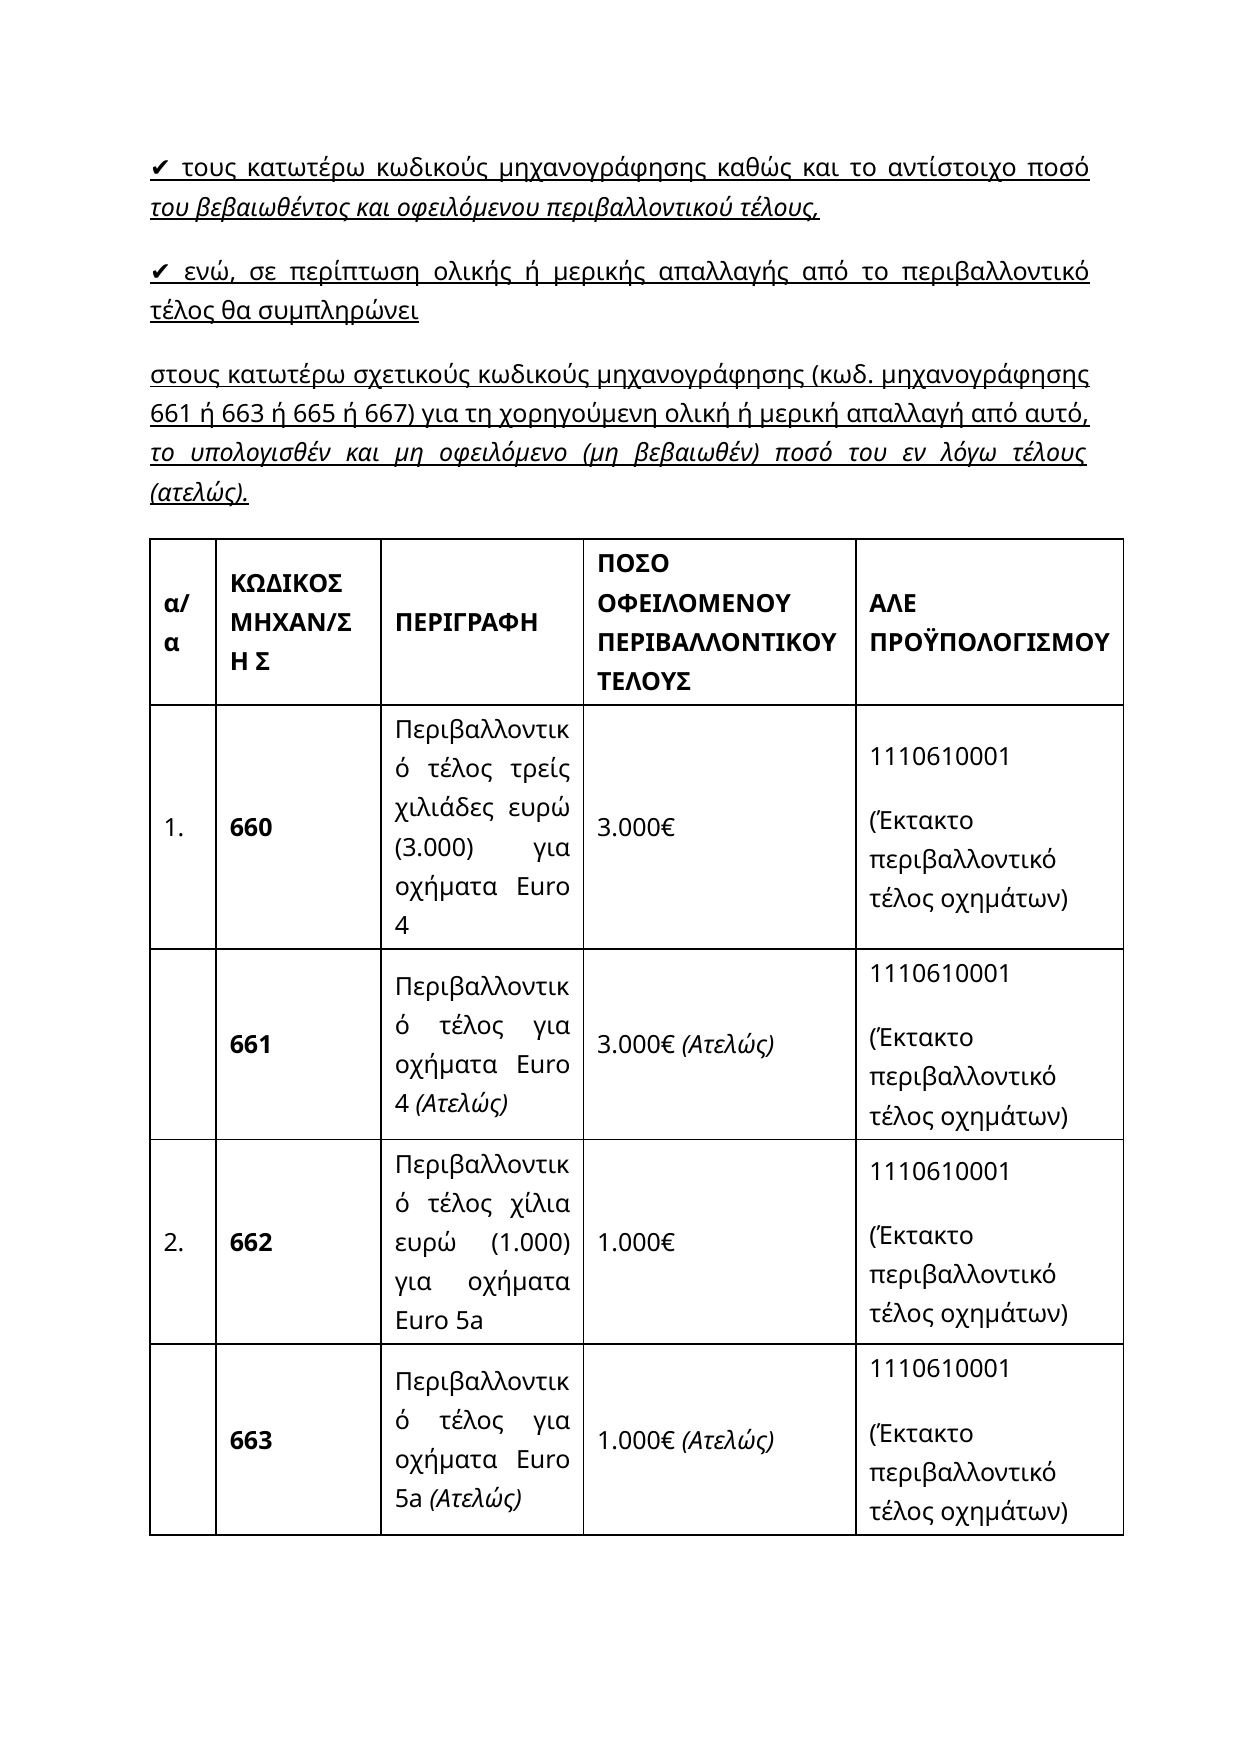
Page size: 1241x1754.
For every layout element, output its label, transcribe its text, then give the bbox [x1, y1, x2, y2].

table_cell 662 [217, 1140, 380, 1343]
text ✔ τους κατωτέρω κωδικούς μηχανογράφησης καθώς και το αντίστοιχο ποσό [150, 150, 1090, 179]
table_cell 1110610001 (Έκτακτο περιβαλλοντικό τέλος οχημάτων) [857, 1140, 1123, 1343]
table_cell [151, 1345, 215, 1534]
table_cell 1110610001 (Έκτακτο περιβαλλοντικό τέλος οχημάτων) [857, 706, 1123, 948]
table_cell 663 [217, 1345, 380, 1534]
table_cell 660 [217, 706, 380, 948]
table_cell 1. [151, 706, 215, 948]
table_header ΚΩΔΙΚΟΣ ΜΗΧΑΝ/ΣΗ Σ [217, 540, 380, 704]
text του βεβαιωθέντος και οφειλόμενου περιβαλλοντικού τέλους, [150, 181, 1090, 223]
table_cell Περιβαλλοντικό τέλος για οχήματα Euro 4 (Ατελώς) [382, 950, 583, 1138]
table_cell Περιβαλλοντικό τέλος χίλια ευρώ (1.000) για οχήματα Εuro 5a [382, 1140, 583, 1343]
table_cell 661 [217, 950, 380, 1138]
table_cell 3.000€ (Ατελώς) [584, 950, 855, 1138]
text τέλος θα συμπληρώνει [150, 284, 1090, 327]
text 661 ή 663 ή 665 ή 667) για τη χορηγούμενη ολική ή μερική απαλλαγή από αυτό, [150, 387, 1090, 425]
table_header ΑΛΕ ΠΡΟΫΠΟΛΟΓΙΣΜΟΥ [857, 540, 1123, 704]
table_cell 2. [151, 1140, 215, 1343]
table_cell 1110610001 (Έκτακτο περιβαλλοντικό τέλος οχημάτων) [857, 1345, 1123, 1534]
table_cell 1.000€ (Ατελώς) [584, 1345, 855, 1534]
table_cell 1110610001 (Έκτακτο περιβαλλοντικό τέλος οχημάτων) [857, 950, 1123, 1138]
text στους κατωτέρω σχετικούς κωδικούς μηχανογράφησης (κωδ. μηχανογράφησης [150, 357, 1090, 386]
text το υπολογισθέν και μη οφειλόμενο (μη βεβαιωθέν) ποσό του εν λόγω τέλους (ατελώς). [150, 427, 1090, 508]
text ✔ ενώ, σε περίπτωση ολικής ή μερικής απαλλαγής από το περιβαλλοντικό [150, 253, 1090, 282]
table_header ΠΕΡΙΓΡΑΦΗ [382, 540, 583, 704]
table_header ΠΟΣΟ ΟΦΕΙΛΟΜΕΝΟΥ ΠΕΡΙΒΑΛΛΟΝΤΙΚΟΥ ΤΕΛΟΥΣ [584, 540, 855, 704]
table_cell 1.000€ [584, 1140, 855, 1343]
table_cell [151, 950, 215, 1138]
table_cell 3.000€ [584, 706, 855, 948]
table_cell Περιβαλλοντικό τέλος για οχήματα Εuro 5a (Ατελώς) [382, 1345, 583, 1534]
table_header α/α [151, 540, 215, 704]
table_cell Περιβαλλοντικό τέλος τρείς χιλιάδες ευρώ (3.000) για οχήματα Euro 4 [382, 706, 583, 948]
